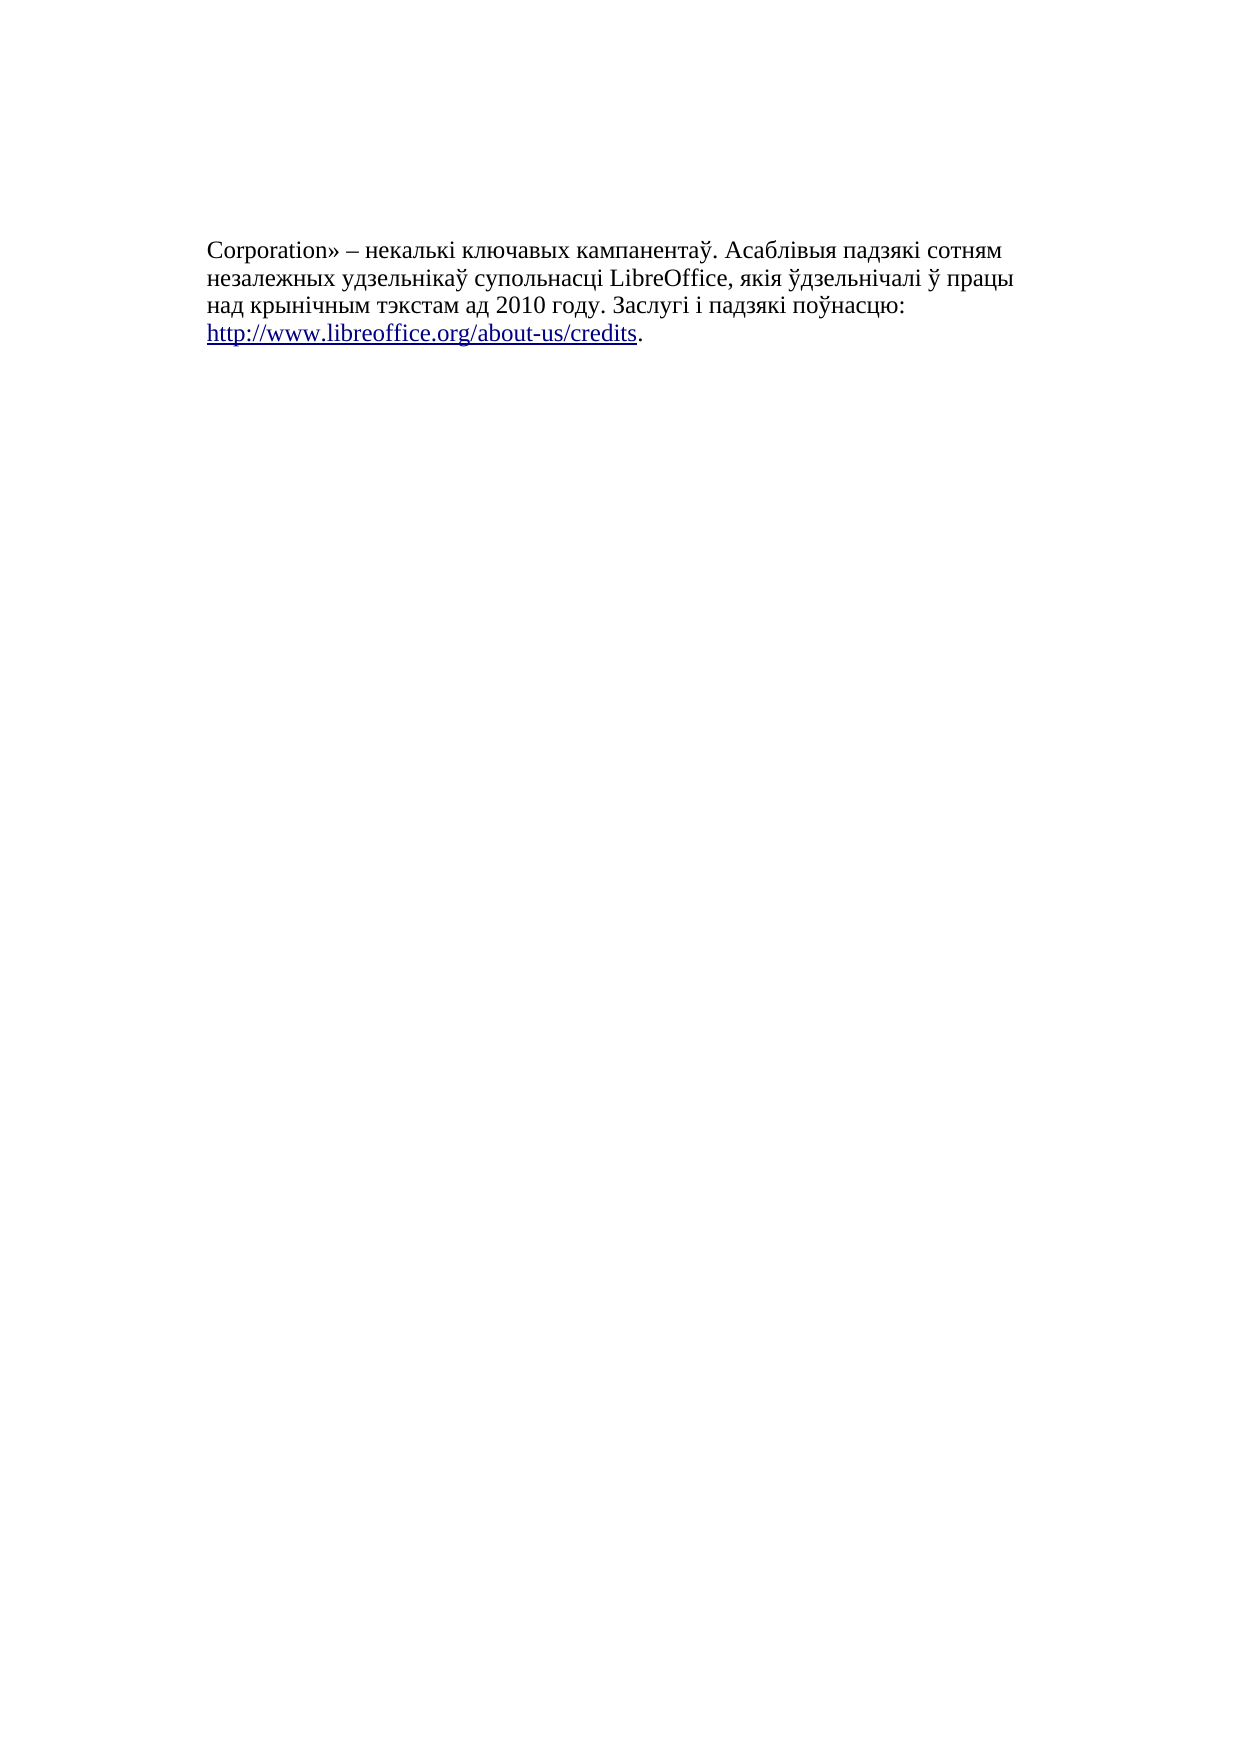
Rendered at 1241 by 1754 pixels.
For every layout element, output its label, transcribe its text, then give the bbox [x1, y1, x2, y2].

text Corporation» – некалькі ключавых кампанентаў. Асаблівыя падзякі сотням незалежных удзельнікаў супольнасці LibreOffice, якія ўдзельнічалі ў працы над крынічным тэкстам ад 2010 году. Заслугі і падзякі поўнасцю: http://www.libreoffice.org/about-us/credits. [207, 236, 1033, 347]
